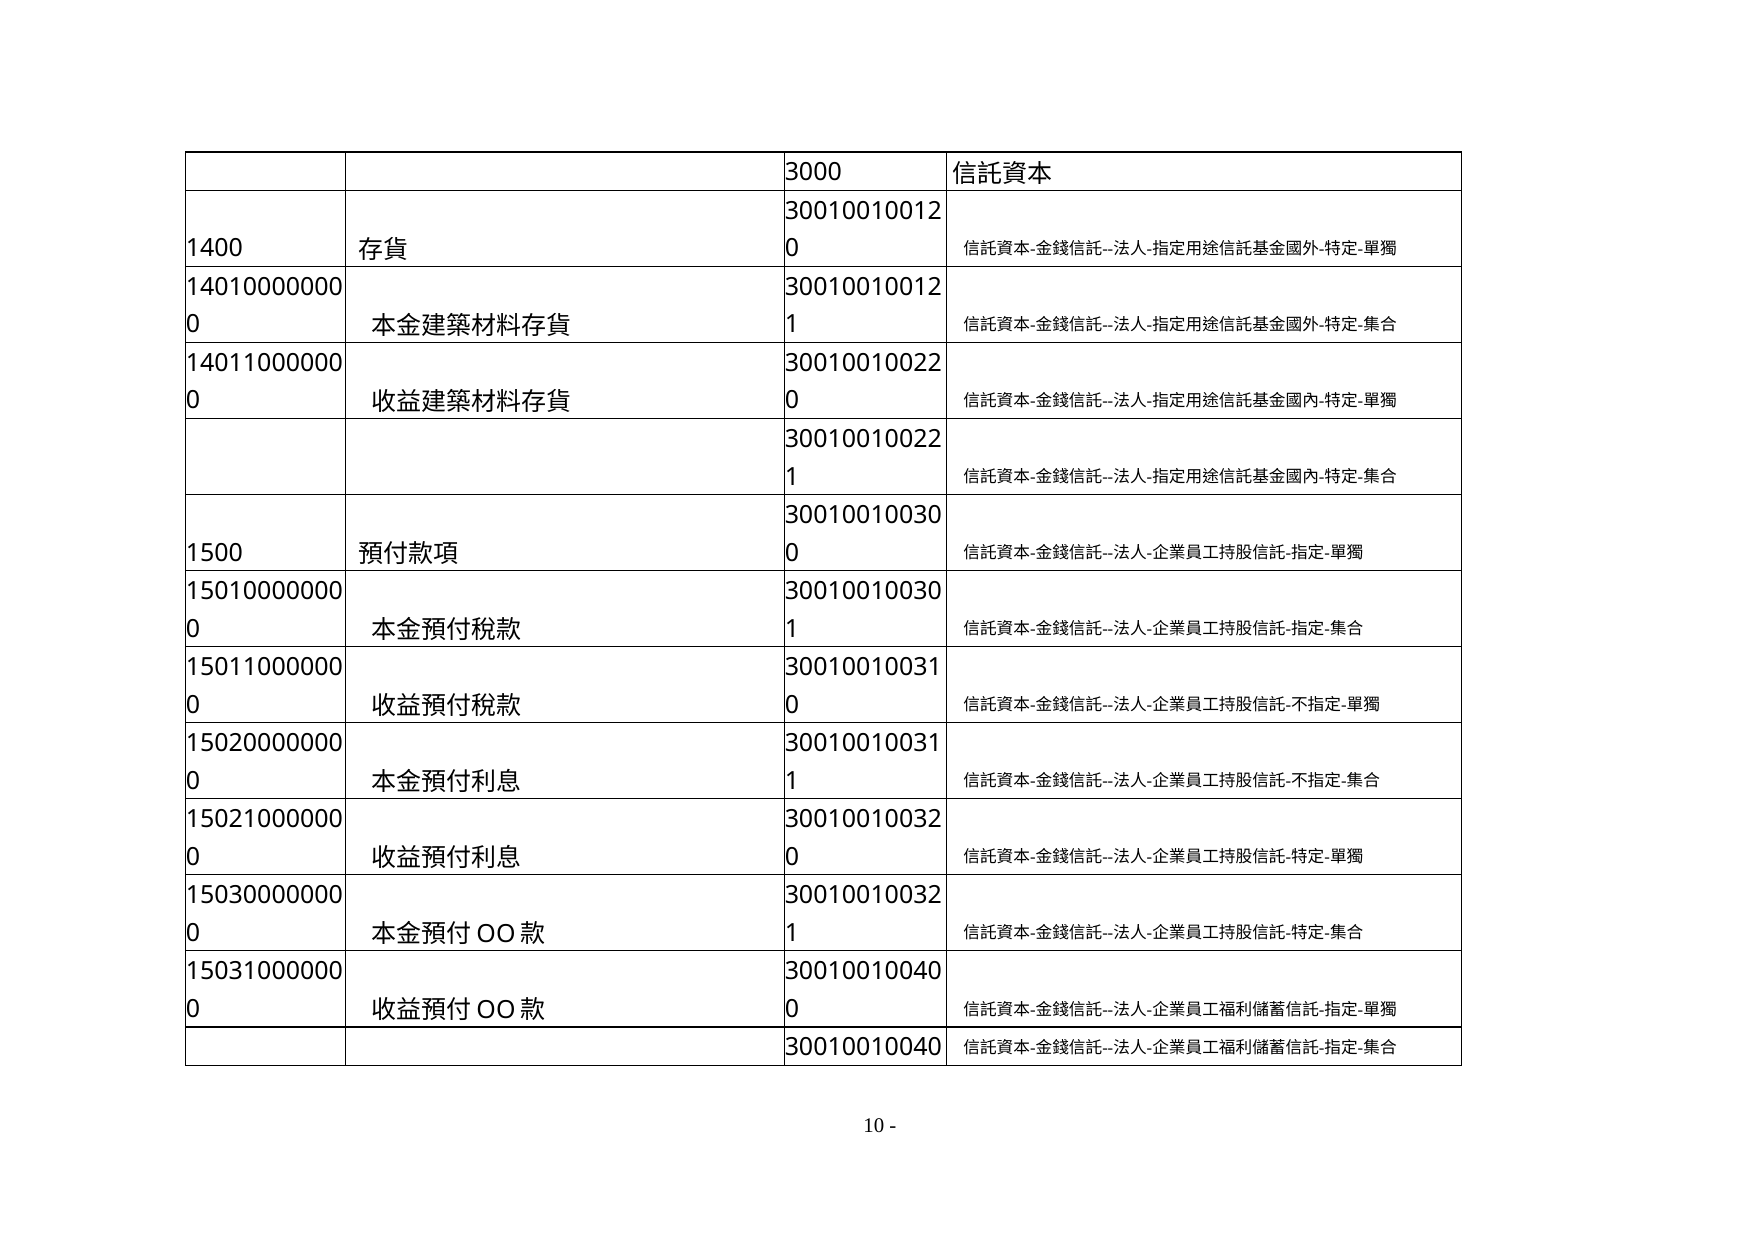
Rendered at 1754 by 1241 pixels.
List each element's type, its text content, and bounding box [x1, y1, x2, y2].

table_cell 30010010040 [785, 1028, 946, 1065]
table_cell 300100100221 [785, 419, 946, 494]
table_cell 150210000000 [186, 799, 345, 874]
table_cell 1400 [186, 191, 345, 266]
table_cell 150300000000 [186, 875, 345, 950]
table_cell [186, 153, 345, 190]
table_cell 300100100400 [785, 951, 946, 1026]
table_cell 140100000000 [186, 267, 345, 342]
table_cell 1500 [186, 495, 345, 570]
table_cell 本金建築材料存貨 [346, 267, 784, 342]
table_cell 本金預付利息 [346, 723, 784, 798]
table_cell [346, 153, 784, 190]
table_cell 300100100321 [785, 875, 946, 950]
table_cell [346, 1028, 784, 1065]
table_cell 存貨 [346, 191, 784, 266]
table_cell 300100100300 [785, 495, 946, 570]
table_cell 信託資本 [947, 153, 1461, 190]
table_cell 信託資本-金錢信託--法人-企業員工持股信託-特定-集合 [947, 875, 1461, 950]
table_cell 150110000000 [186, 647, 345, 722]
table_cell 信託資本-金錢信託--法人-指定用途信託基金國內-特定-集合 [947, 419, 1461, 494]
table_cell 信託資本-金錢信託--法人-企業員工持股信託-不指定-單獨 [947, 647, 1461, 722]
table_cell 信託資本-金錢信託--法人-企業員工福利儲蓄信託-指定-集合 [947, 1028, 1461, 1065]
table_cell 150200000000 [186, 723, 345, 798]
table_cell 信託資本-金錢信託--法人-企業員工持股信託-特定-單獨 [947, 799, 1461, 874]
table_cell 300100100320 [785, 799, 946, 874]
table_cell 信託資本-金錢信託--法人-企業員工福利儲蓄信託-指定-單獨 [947, 951, 1461, 1026]
table_cell 信託資本-金錢信託--法人-企業員工持股信託-指定-集合 [947, 571, 1461, 646]
table_cell 預付款項 [346, 495, 784, 570]
table_cell 收益預付稅款 [346, 647, 784, 722]
table_cell 信託資本-金錢信託--法人-企業員工持股信託-不指定-集合 [947, 723, 1461, 798]
table_cell 收益預付OO款 [346, 951, 784, 1026]
table_cell 300100100311 [785, 723, 946, 798]
table_cell 信託資本-金錢信託--法人-企業員工持股信託-指定-單獨 [947, 495, 1461, 570]
table_cell 信託資本-金錢信託--法人-指定用途信託基金國內-特定-單獨 [947, 343, 1461, 418]
table_cell 收益建築材料存貨 [346, 343, 784, 418]
table_cell 信託資本-金錢信託--法人-指定用途信託基金國外-特定-集合 [947, 267, 1461, 342]
table_cell 150310000000 [186, 951, 345, 1026]
table_cell 300100100121 [785, 267, 946, 342]
table_cell 本金預付稅款 [346, 571, 784, 646]
table_cell 信託資本-金錢信託--法人-指定用途信託基金國外-特定-單獨 [947, 191, 1461, 266]
table_cell [186, 1028, 345, 1065]
table_cell 300100100310 [785, 647, 946, 722]
table_cell 收益預付利息 [346, 799, 784, 874]
table_cell 300100100301 [785, 571, 946, 646]
table_cell [346, 419, 784, 494]
table_cell 300100100220 [785, 343, 946, 418]
table_cell 140110000000 [186, 343, 345, 418]
table_cell [186, 419, 345, 494]
table_cell 本金預付OO款 [346, 875, 784, 950]
table_cell 3000 [785, 153, 946, 190]
table_cell 150100000000 [186, 571, 345, 646]
table_cell 300100100120 [785, 191, 946, 266]
